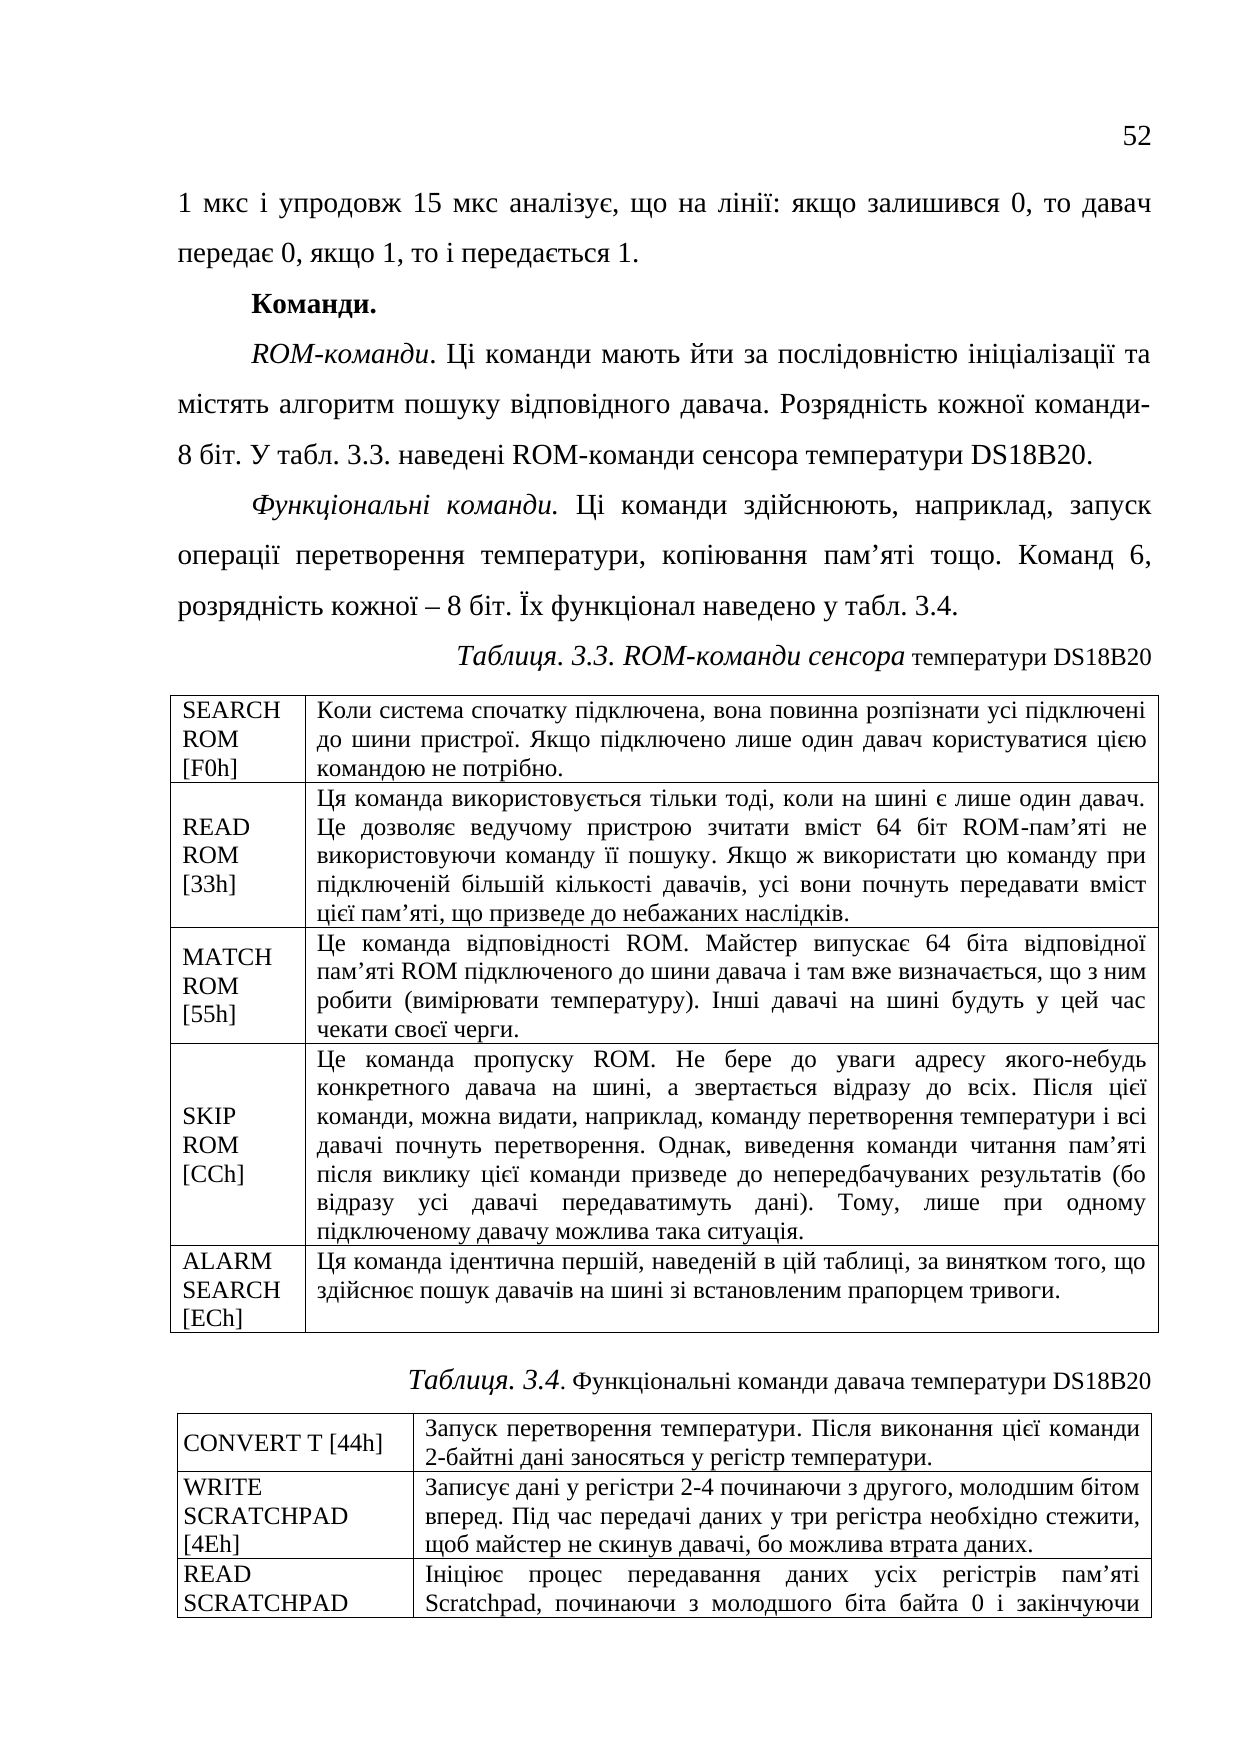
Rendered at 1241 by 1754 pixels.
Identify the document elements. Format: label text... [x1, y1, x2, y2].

text 1 мкс і упродовж 15 мкс аналізує, що на лінії: якщо залишився 0, то давач передає 0, якщо 1, то і передається 1. [177, 185, 1152, 269]
table_cell READ ROM [33h] [171, 783, 305, 927]
table_cell Ця команда використовується тільки тоді, коли на шині є лише один давач. Це дозволяє ведучому пристрою зчитати вміст 64 біт ROM-пам’яті не використовуючи команду її пошуку. Якщо ж використати цю команду при підключеній більшій кількості давачів, усі вони почнуть передавати вміст цієї пам’яті, що призведе до небажаних наслідків. [306, 783, 1158, 927]
table_header Запуск перетворення температури. Після виконання цієї команди 2-байтні дані заносяться у регістр температури. [414, 1414, 1151, 1471]
table_cell READ SCRATCHPAD [178, 1559, 413, 1617]
table_cell MATCH ROM [55h] [171, 928, 305, 1043]
table_cell Це команда пропуску ROM. Не бере до уваги адресу якого-небудь конкретного давача на шині, а звертається відразу до всіх. Після цієї команди, можна видати, наприклад, команду перетворення температури і всі давачі почнуть перетворення. Однак, виведення команди читання пам’яті після виклику цієї команди призведе до непередбачуваних результатів (бо відразу усі давачі передаватимуть дані). Тому, лише при одному підключеному давачу можлива така ситуація. [306, 1044, 1158, 1245]
table_cell WRITE SCRATCHPAD [4Eh] [178, 1472, 413, 1558]
table_cell ALARM SEARCH [ECh] [171, 1246, 305, 1332]
table_cell Ініціює процес передавання даних усіх регістрів пам’яті Scratchpad, починаючи з молодшого біта байта 0 і закінчуючи [414, 1559, 1151, 1617]
text Таблиця. 3.3. ROM-команди сенсора температури DS18B20 [177, 638, 1152, 672]
text Функціональні команди. Ці команди здійснюють, наприклад, запуск операції перетворення температури, копіювання пам’яті тощо. Команд 6, розрядність кожної – 8 біт. Їх функціонал наведено у табл. 3.4. [177, 487, 1152, 621]
table_header SEARCH ROM [F0h] [171, 696, 305, 782]
table_header CONVERT T [44h] [178, 1414, 413, 1471]
text Таблиця. 3.4. Функціональні команди давача температури DS18B20 [177, 1362, 1152, 1396]
text ROM-команди. Ці команди мають йти за послідовністю ініціалізації та містять алгоритм пошуку відповідного давача. Розрядність кожної команди- 8 біт. У табл. 3.3. наведені ROM-команди сенсора температури DS18B20. [177, 336, 1152, 470]
table_cell Це команда відповідності ROM. Майстер випускає 64 біта відповідної пам’яті ROM підключеного до шини давача і там вже визначається, що з ним робити (вимірювати температуру). Інші давачі на шині будуть у цей час чекати своєї черги. [306, 928, 1158, 1043]
table_cell Ця команда ідентична першій, наведеній в цій таблиці, за винятком того, що здійснює пошук давачів на шині зі встановленим прапорцем тривоги. [306, 1246, 1158, 1332]
table_cell SKIP ROM [CCh] [171, 1044, 305, 1245]
table_cell Записує дані у регістри 2-4 починаючи з другого, молодшим бітом вперед. Під час передачі даних у три регістра необхідно стежити, щоб майстер не скинув давачі, бо можлива втрата даних. [414, 1472, 1151, 1558]
table_header Коли система спочатку підключена, вона повинна розпізнати усі підключені до шини пристрої. Якщо підключено лише один давач користуватися цією командою не потрібно. [306, 696, 1158, 782]
text Команди. [177, 286, 1152, 319]
